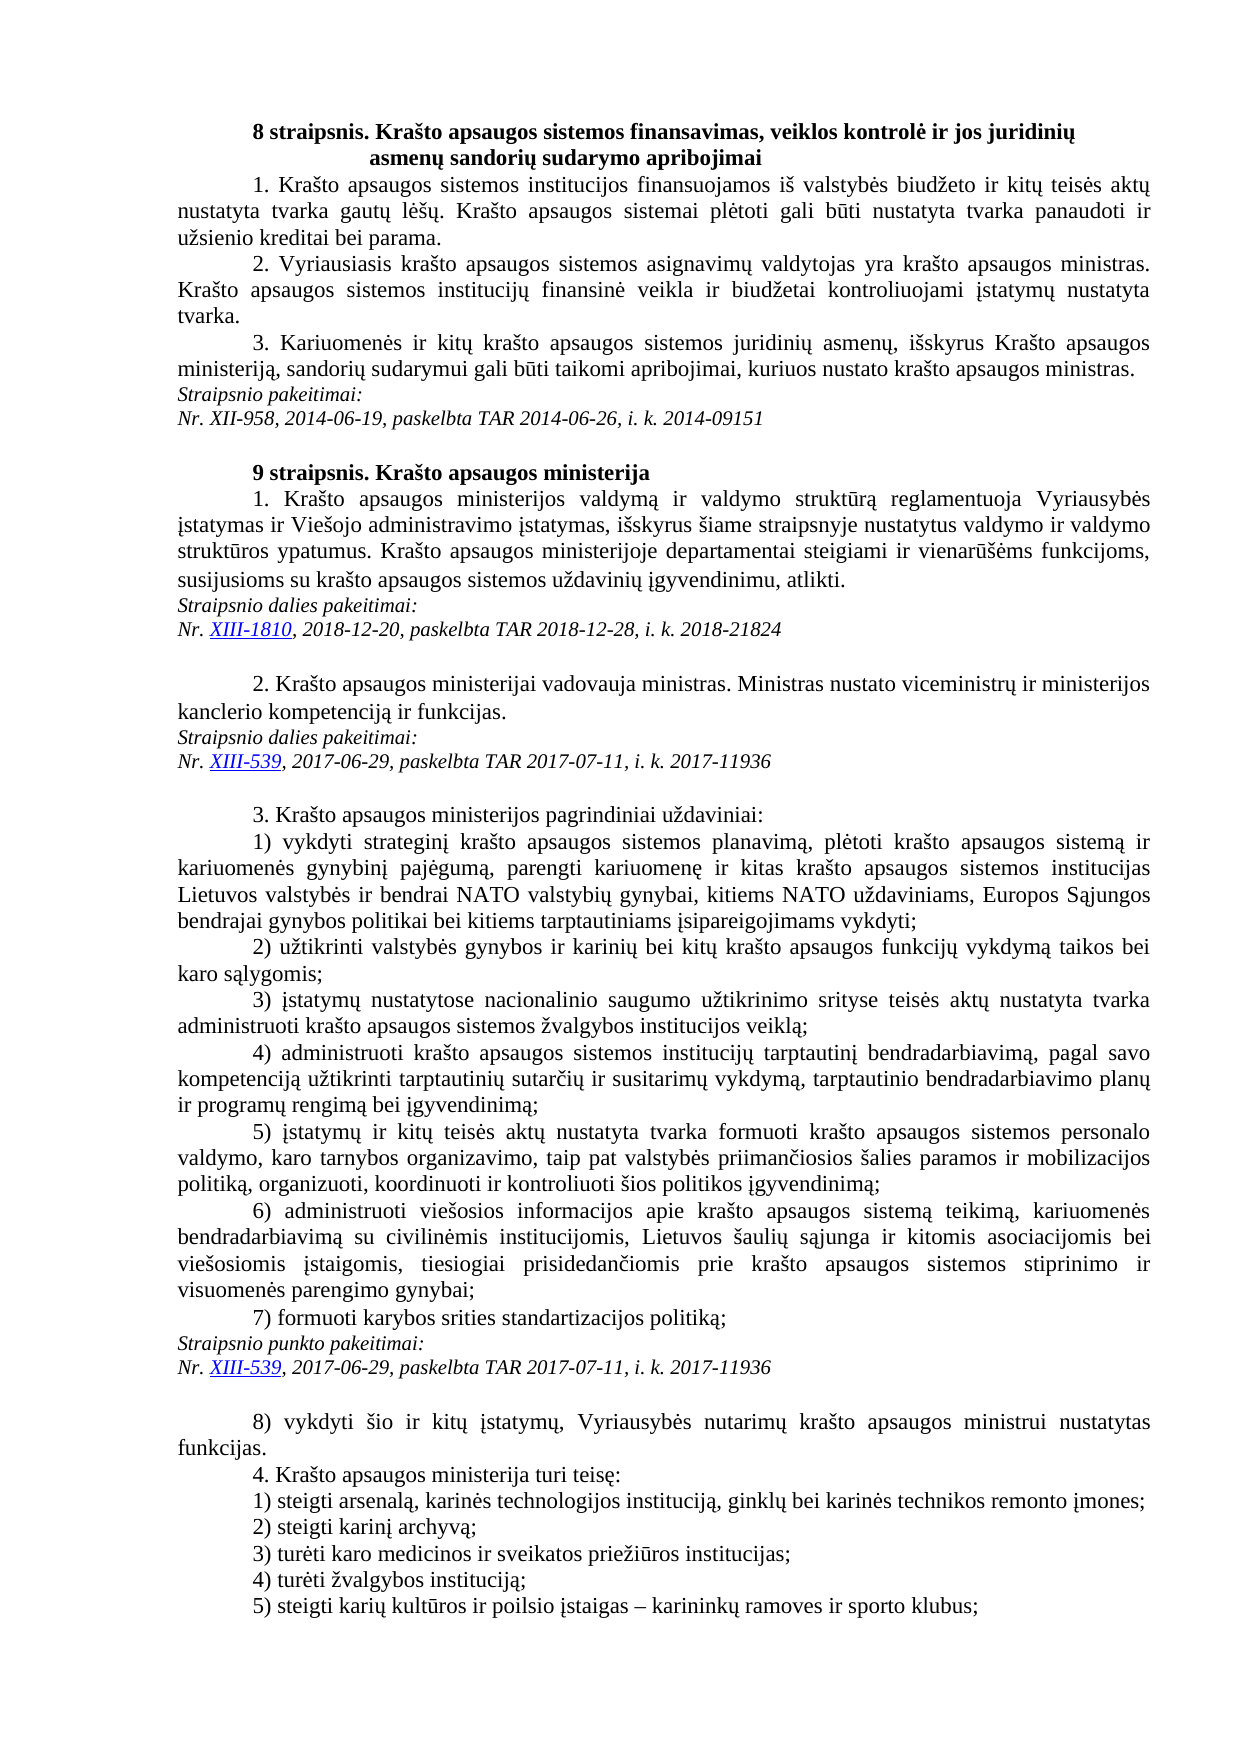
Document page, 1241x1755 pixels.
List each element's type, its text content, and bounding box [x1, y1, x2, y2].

text Nr. XIII-539, 2017-06-29, paskelbta TAR 2017-07-11, i. k. 2017-11936 [177, 1355, 1152, 1379]
text 2. Vyriausiasis krašto apsaugos sistemos asignavimų valdytojas yra krašto apsaugos ministras. Krašto apsaugos sistemos institucijų finansinė veikla ir biudžetai kontroliuojami įstatymų nustatyta tvarka. [177, 250, 1152, 329]
text Straipsnio dalies pakeitimai: [177, 725, 1152, 749]
text 8) vykdyti šio ir kitų įstatymų, Vyriausybės nutarimų krašto apsaugos ministrui nustatytas funkcijas. [177, 1408, 1152, 1461]
text 8 straipsnis. Krašto apsaugos sistemos finansavimas, veiklos kontrolė ir jos juridinių [252, 118, 1152, 144]
text 1) steigti arsenalą, karinės technologijos instituciją, ginklų bei karinės technikos remonto įmones; [177, 1487, 1152, 1513]
text 3. Kariuomenės ir kitų krašto apsaugos sistemos juridinių asmenų, išskyrus Krašto apsaugos ministeriją, sandorių sudarymui gali būti taikomi apribojimai, kuriuos nustato krašto apsaugos ministras. [177, 329, 1152, 382]
text 5) steigti karių kultūros ir poilsio įstaigas – karininkų ramoves ir sporto klubus; [177, 1592, 1152, 1619]
text Straipsnio punkto pakeitimai: [177, 1331, 1152, 1355]
text Straipsnio pakeitimai: [177, 382, 1152, 406]
text 1. Krašto apsaugos sistemos institucijos finansuojamos iš valstybės biudžeto ir kitų teisės aktų nustatyta tvarka gautų lėšų. Krašto apsaugos sistemai plėtoti gali būti nustatyta tvarka panaudoti ir užsienio kreditai bei parama. [177, 171, 1152, 250]
text 3) turėti karo medicinos ir sveikatos priežiūros institucijas; [177, 1540, 1152, 1566]
text 2) steigti karinį archyvą; [177, 1513, 1152, 1540]
text 7) formuoti karybos srities standartizacijos politiką; [177, 1302, 1152, 1331]
text Straipsnio dalies pakeitimai: [177, 593, 1152, 617]
text asmenų sandorių sudarymo apribojimai [369, 144, 1152, 171]
text 3. Krašto apsaugos ministerijos pagrindiniai uždaviniai: [177, 802, 1152, 828]
text 1) vykdyti strateginį krašto apsaugos sistemos planavimą, plėtoti krašto apsaugos sistemą ir kariuomenės gynybinį pajėgumą, parengti kariuomenę ir kitas krašto apsaugos sistemos institucijas Lietuvos valstybės ir bendrai NATO valstybių gynybai, kitiems NATO uždaviniams, Europos Sąjungos bendrajai gynybos politikai bei kitiems tarptautiniams įsipareigojimams vykdyti; [177, 828, 1152, 933]
text 4. Krašto apsaugos ministerija turi teisę: [177, 1461, 1152, 1487]
text 9 straipsnis. Krašto apsaugos ministerija [177, 458, 1152, 485]
text 1. Krašto apsaugos ministerijos valdymą ir valdymo struktūrą reglamentuoja Vyriausybės įstatymas ir Viešojo administravimo įstatymas, išskyrus šiame straipsnyje nustatytus valdymo ir valdymo struktūros ypatumus. Krašto apsaugos ministerijoje departamentai steigiami ir vienarūšėms funkcijoms, susijusioms su krašto apsaugos sistemos uždavinių įgyvendinimu, atlikti. [177, 485, 1152, 593]
text 6) administruoti viešosios informacijos apie krašto apsaugos sistemą teikimą, kariuomenės bendradarbiavimą su civilinėmis institucijomis, Lietuvos šaulių sąjunga ir kitomis asociacijomis bei viešosiomis įstaigomis, tiesiogiai prisidedančiomis prie krašto apsaugos sistemos stiprinimo ir visuomenės parengimo gynybai; [177, 1197, 1152, 1302]
text Nr. XIII-1810, 2018-12-20, paskelbta TAR 2018-12-28, i. k. 2018-21824 [177, 617, 1152, 641]
text 2. Krašto apsaugos ministerijai vadovauja ministras. Ministras nustato viceministrų ir ministerijos kanclerio kompetenciją ir funkcijas. [177, 669, 1152, 725]
text 5) įstatymų ir kitų teisės aktų nustatyta tvarka formuoti krašto apsaugos sistemos personalo valdymo, karo tarnybos organizavimo, taip pat valstybės priimančiosios šalies paramos ir mobilizacijos politiką, organizuoti, koordinuoti ir kontroliuoti šios politikos įgyvendinimą; [177, 1118, 1152, 1197]
text 4) turėti žvalgybos instituciją; [177, 1566, 1152, 1592]
text Nr. XII-958, 2014-06-19, paskelbta TAR 2014-06-26, i. k. 2014-09151 [177, 406, 1152, 430]
text Nr. XIII-539, 2017-06-29, paskelbta TAR 2017-07-11, i. k. 2017-11936 [177, 749, 1152, 773]
text 2) užtikrinti valstybės gynybos ir karinių bei kitų krašto apsaugos funkcijų vykdymą taikos bei karo sąlygomis; [177, 933, 1152, 986]
text 4) administruoti krašto apsaugos sistemos institucijų tarptautinį bendradarbiavimą, pagal savo kompetenciją užtikrinti tarptautinių sutarčių ir susitarimų vykdymą, tarptautinio bendradarbiavimo planų ir programų rengimą bei įgyvendinimą; [177, 1039, 1152, 1118]
text 3) įstatymų nustatytose nacionalinio saugumo užtikrinimo srityse teisės aktų nustatyta tvarka administruoti krašto apsaugos sistemos žvalgybos institucijos veiklą; [177, 986, 1152, 1039]
